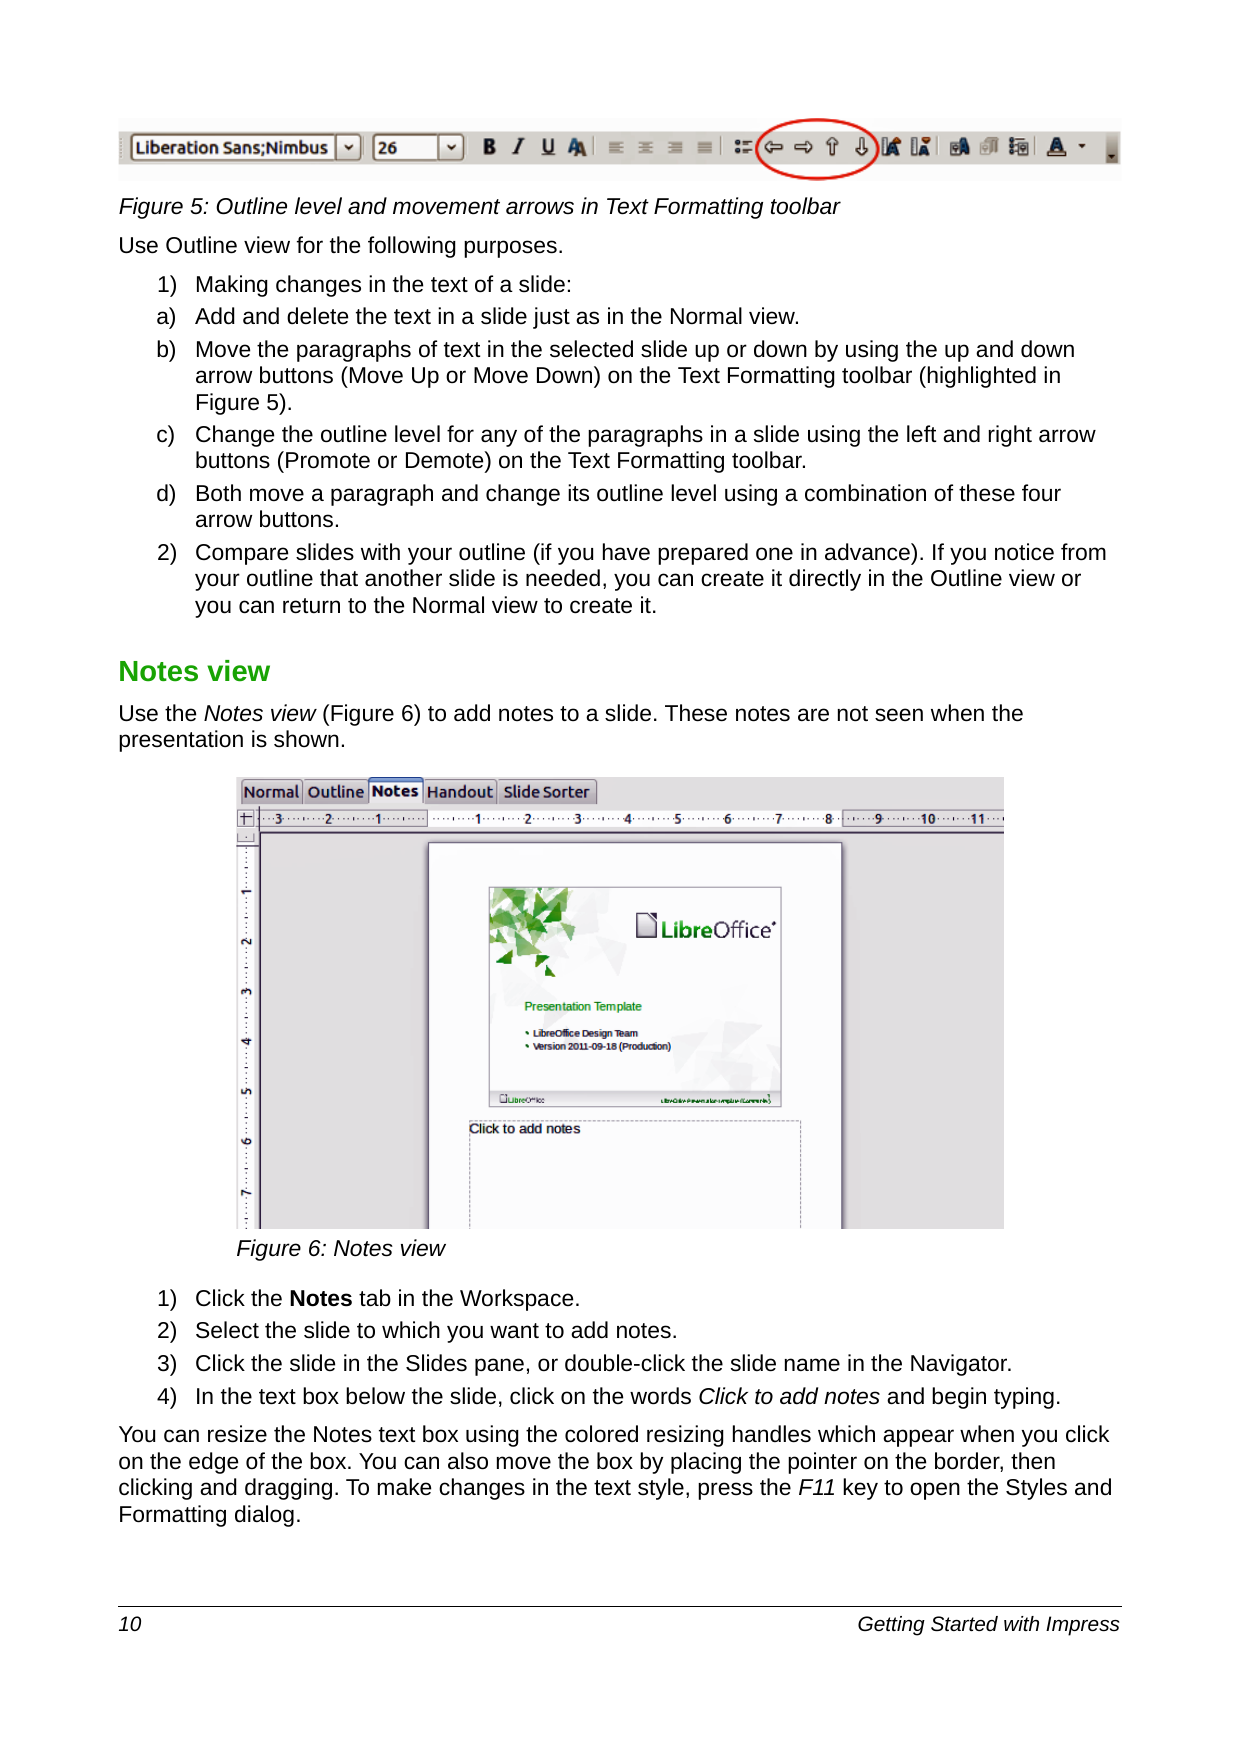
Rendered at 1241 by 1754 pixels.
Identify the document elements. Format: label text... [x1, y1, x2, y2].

text Figure 6: Notes view [236, 1235, 1004, 1261]
list Both move a paragraph and change its outline level using a combination of these four arrow buttons. [156, 480, 1122, 533]
list Add and delete the text in a slide just as in the Normal view. [156, 303, 1122, 329]
subtitle Notes view [118, 653, 1122, 687]
list Compare slides with your outline (if you have prepared one in advance). If you notice from your outline that another slide is needed, you can create it directly in the Outline view or you can return to the Normal view to create it. [177, 539, 1122, 618]
text Use the Notes view (Figure 6) to add notes to a slide. These notes are not seen when the presentation is shown. [118, 699, 1122, 752]
list Change the outline level for any of the paragraphs in a slide using the left and right arrow buttons (Promote or Demote) on the Text Formatting toolbar. [156, 421, 1122, 474]
list Select the slide to which you want to add notes. [177, 1317, 1122, 1344]
list In the text box below the slide, click on the words Click to add notes and begin typing. [177, 1383, 1122, 1409]
text You can resize the Notes text box using the colored resizing handles which appear when you click on the edge of the box. You can also move the box by placing the pointer on the border, then clicking and dragging. To make changes in the text style, press the F11 key to open the Styles and Formatting dialog. [118, 1421, 1122, 1527]
list Click the Notes tab in the Workspace. [177, 1285, 1122, 1311]
list Move the paragraphs of text in the selected slide up or down by using the up and down arrow buttons (Move Up or Move Down) on the Text Formatting toolbar (highlighted in Figure 5). [156, 336, 1122, 415]
text Use Outline view for the following purposes. [118, 232, 1122, 258]
picture [236, 777, 1004, 1229]
list Making changes in the text of a slide: [177, 271, 1122, 297]
picture [118, 118, 1122, 181]
text Figure 5: Outline level and movement arrows in Text Formatting toolbar [118, 193, 1122, 219]
list Click the slide in the Slides pane, or double-click the slide name in the Navigator. [177, 1350, 1122, 1376]
